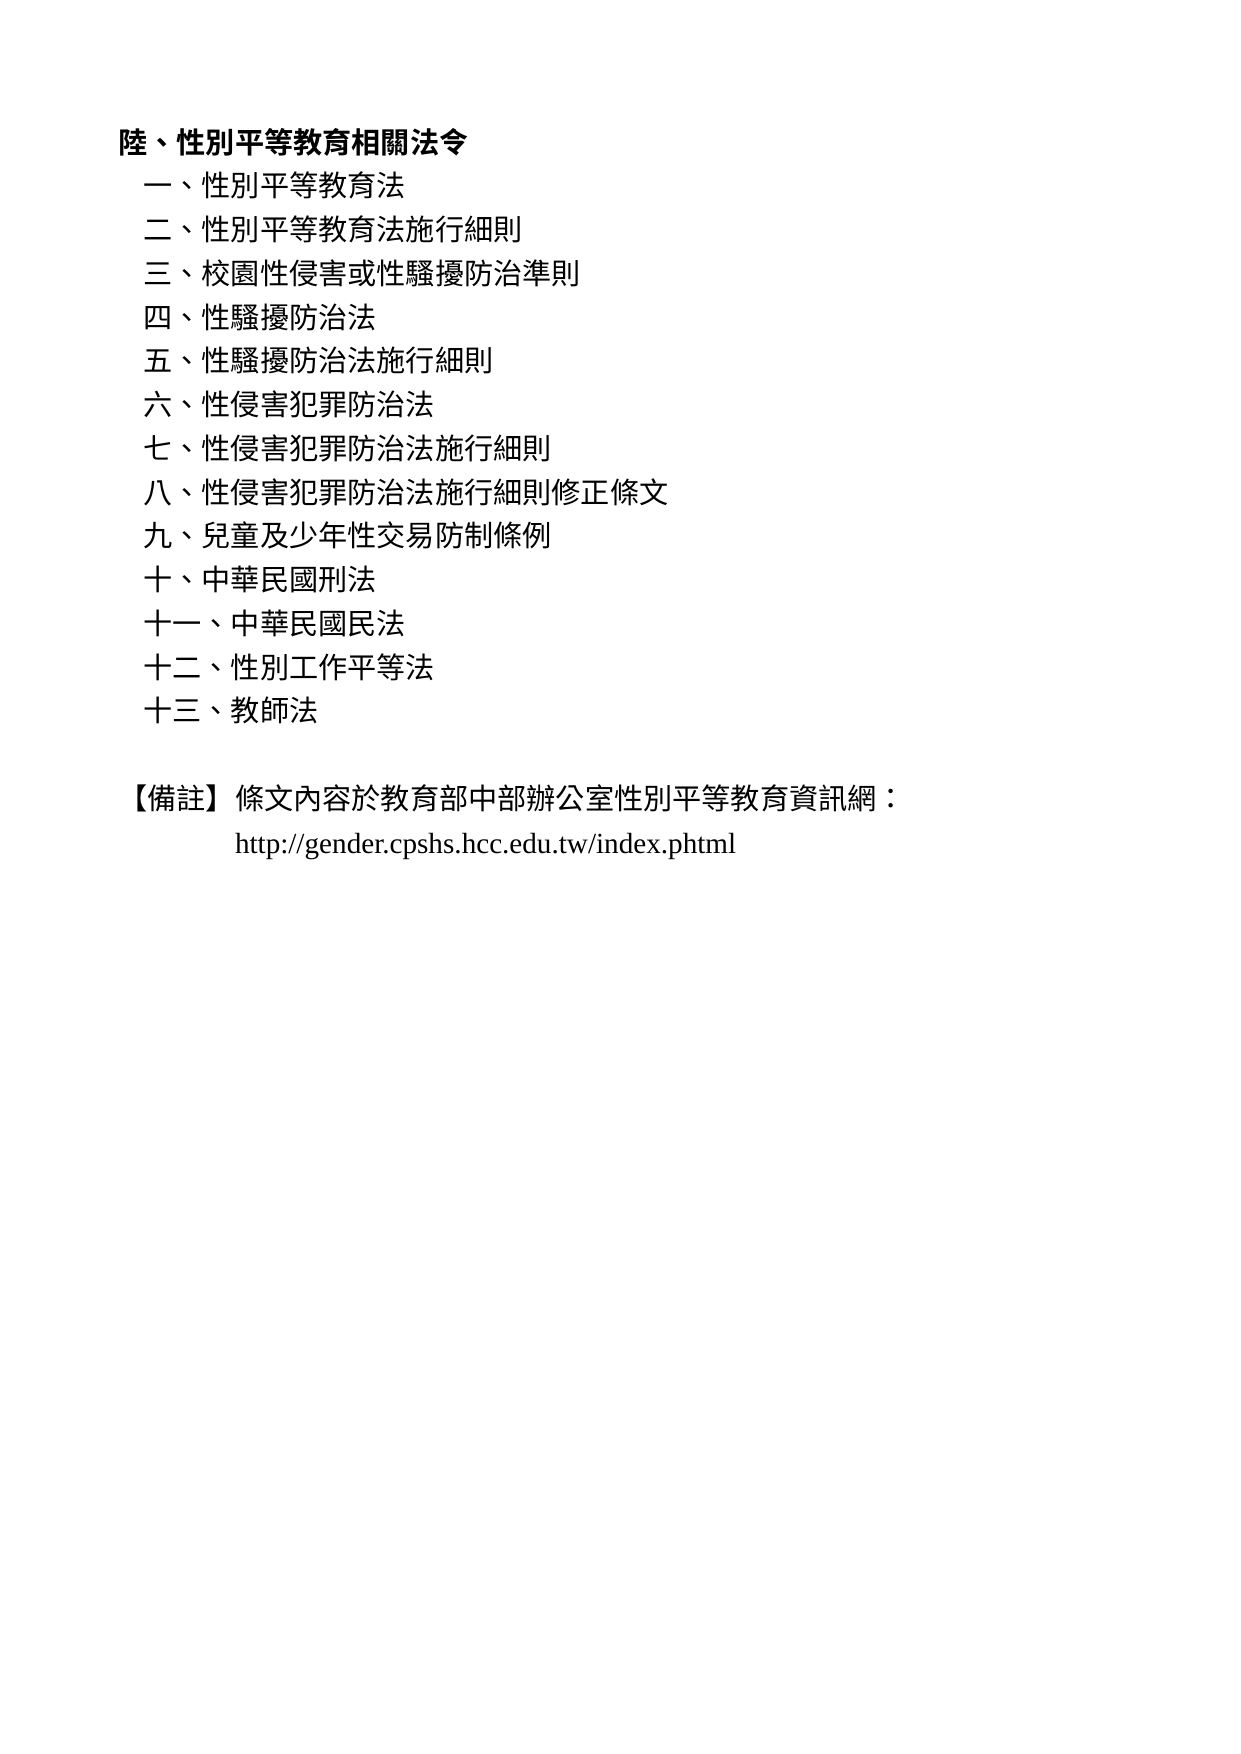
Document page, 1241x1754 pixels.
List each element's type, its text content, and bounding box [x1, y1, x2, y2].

text 【備註】條文內容於教育部中部辦公室性別平等教育資訊網： http://gender.cpshs.hcc.edu.tw/index.phtml [118, 774, 1122, 862]
text 六、性侵害犯罪防治法 [143, 381, 1122, 424]
text 十三、教師法 [143, 687, 1122, 731]
text 五、性騷擾防治法施行細則 [143, 337, 1122, 381]
text 十一、中華民國民法 [143, 599, 1122, 643]
text 四、性騷擾防治法 [143, 293, 1122, 337]
text 十二、性別工作平等法 [143, 643, 1122, 687]
text 陸、性別平等教育相關法令 [118, 118, 1122, 162]
text 八、性侵害犯罪防治法施行細則修正條文 [143, 468, 1122, 512]
text 一、性別平等教育法 [143, 162, 1122, 206]
text 十、中華民國刑法 [143, 556, 1122, 599]
text 九、兒童及少年性交易防制條例 [143, 512, 1122, 556]
text 二、性別平等教育法施行細則 [143, 206, 1122, 249]
text 三、校園性侵害或性騷擾防治準則 [143, 249, 1122, 293]
text 七、性侵害犯罪防治法施行細則 [143, 424, 1122, 468]
